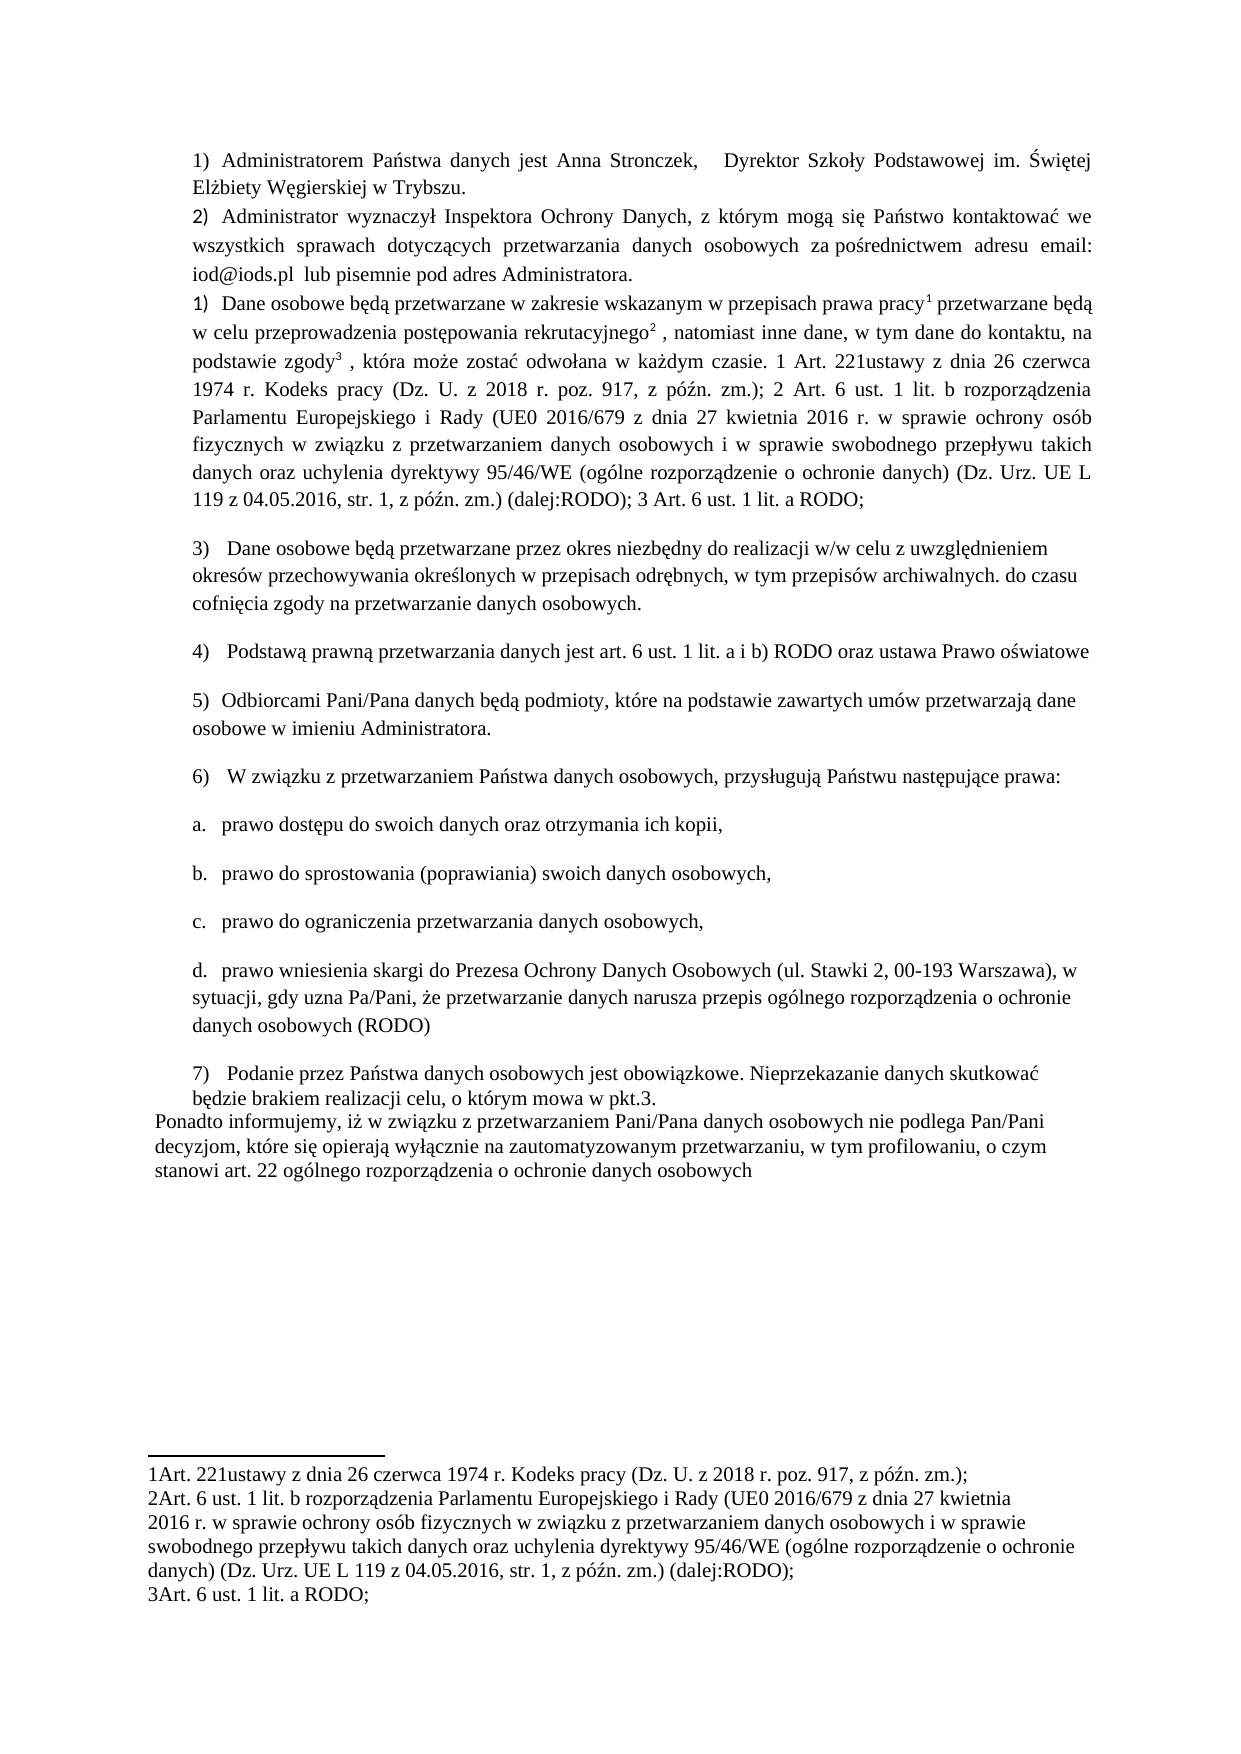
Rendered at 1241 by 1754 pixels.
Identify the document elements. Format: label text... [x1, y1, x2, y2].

list prawo do ograniczenia przetwarzania danych osobowych, [192, 909, 1093, 933]
list prawo dostępu do swoich danych oraz otrzymania ich kopii, [192, 812, 1093, 836]
list Dane osobowe będą przetwarzane przez okres niezbędny do realizacji w/w celu z uwzględnieniem okresów przechowywania określonych w przepisach odrębnych, w tym przepisów archiwalnych. do czasu cofnięcia zgody na przetwarzanie danych osobowych. [192, 536, 1093, 615]
list Dane osobowe będą przetwarzane w zakresie wskazanym w przepisach prawa pracy przetwarzane będą w celu przeprowadzenia postępowania rekrutacyjnego , natomiast inne dane, w tym dane do kontaktu, na podstawie zgody , która może zostać odwołana w każdym czasie. 1 Art. 221ustawy z dnia 26 czerwca 1974 r. Kodeks pracy (Dz. U. z 2018 r. poz. 917, z późn. zm.); 2 Art. 6 ust. 1 lit. b rozporządzenia Parlamentu Europejskiego i Rady (UE0 2016/679 z dnia 27 kwietnia 2016 r. w sprawie ochrony osób fizycznych w związku z przetwarzaniem danych osobowych i w sprawie swobodnego przepływu takich danych oraz uchylenia dyrektywy 95/46/WE (ogólne rozporządzenie o ochronie danych) (Dz. Urz. UE L 119 z 04.05.2016, str. 1, z późn. zm.) (dalej:RODO); 3 Art. 6 ust. 1 lit. a RODO; [192, 290, 1093, 511]
list Art. 6 ust. 1 lit. a RODO; [148, 1582, 1093, 1606]
list Art. 221ustawy z dnia 26 czerwca 1974 r. Kodeks pracy (Dz. U. z 2018 r. poz. 917, z późn. zm.); [148, 1462, 1093, 1486]
list W związku z przetwarzaniem Państwa danych osobowych, przysługują Państwu następujące prawa: [192, 764, 1093, 788]
list Podstawą prawną przetwarzania danych jest art. 6 ust. 1 lit. a i b) RODO oraz ustawa Prawo oświatowe [192, 639, 1093, 663]
list Art. 6 ust. 1 lit. b rozporządzenia Parlamentu Europejskiego i Rady (UE0 2016/679 z dnia 27 kwietnia [148, 1486, 1093, 1510]
list 2016 r. w sprawie ochrony osób fizycznych w związku z przetwarzaniem danych osobowych i w sprawie swobodnego przepływu takich danych oraz uchylenia dyrektywy 95/46/WE (ogólne rozporządzenie o ochronie danych) (Dz. Urz. UE L 119 z 04.05.2016, str. 1, z późn. zm.) (dalej:RODO); [148, 1510, 1093, 1582]
list Administrator wyznaczył Inspektora Ochrony Danych, z którym mogą się Państwo kontaktować we wszystkich sprawach dotyczących przetwarzania danych osobowych za pośrednictwem adresu email: iod@iods.pl lub pisemnie pod adres Administratora. [192, 203, 1093, 286]
text Ponadto informujemy, iż w związku z przetwarzaniem Pani/Pana danych osobowych nie podlega Pan/Pani decyzjom, które się opierają wyłącznie na zautomatyzowanym przetwarzaniu, w tym profilowaniu, o czym stanowi art. 22 ogólnego rozporządzenia o ochronie danych osobowych [154, 1109, 1093, 1182]
list Odbiorcami Pani/Pana danych będą podmioty, które na podstawie zawartych umów przetwarzają dane osobowe w imieniu Administratora. [192, 688, 1093, 739]
list Administratorem Państwa danych jest Anna Stronczek, Dyrektor Szkoły Podstawowej im. Świętej Elżbiety Węgierskiej w Trybszu. [192, 148, 1093, 199]
list prawo do sprostowania (poprawiania) swoich danych osobowych, [192, 861, 1093, 885]
list Podanie przez Państwa danych osobowych jest obowiązkowe. Nieprzekazanie danych skutkować będzie brakiem realizacji celu, o którym mowa w pkt.3. [192, 1061, 1093, 1109]
list prawo wniesienia skargi do Prezesa Ochrony Danych Osobowych (ul. Stawki 2, 00-193 Warszawa), w sytuacji, gdy uzna Pa/Pani, że przetwarzanie danych narusza przepis ogólnego rozporządzenia o ochronie danych osobowych (RODO) [192, 958, 1093, 1037]
